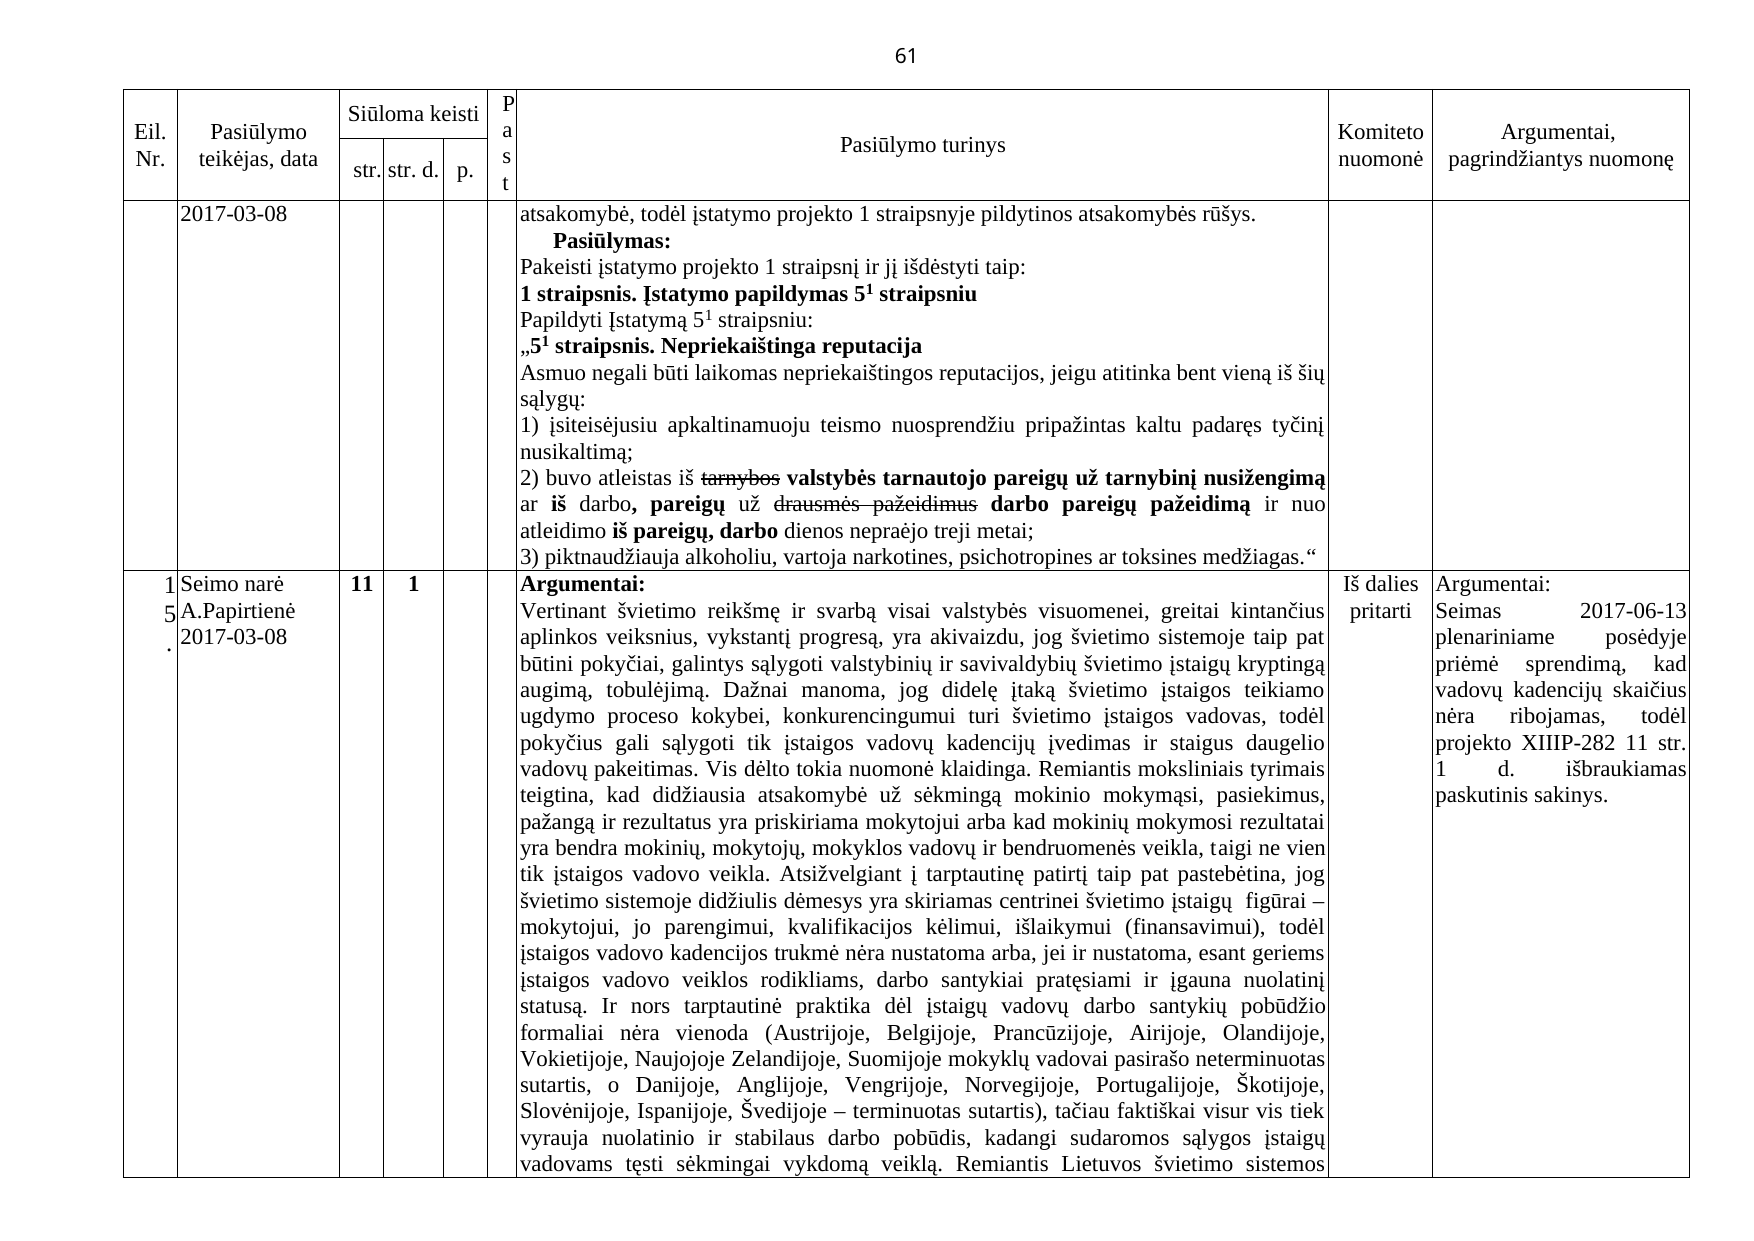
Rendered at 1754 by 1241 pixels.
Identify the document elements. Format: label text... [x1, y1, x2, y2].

table_cell 1 [384, 571, 443, 1177]
table_cell str. [340, 139, 383, 199]
table_cell [1329, 201, 1432, 569]
table_cell 2017-03-08 [178, 201, 339, 569]
table_cell [124, 571, 177, 1177]
table_cell Argumentai: Vertinant švietimo reikšmę ir svarbą visai valstybės visuomenei, greitai kintančius aplinkos veiksnius, vykstantį progresą, yra akivaizdu, jog švietimo sistemoje taip pat būtini pokyčiai, galintys sąlygoti valstybinių ir savivaldybių švietimo įstaigų kryptingą augimą, tobulėjimą. Dažnai manoma, jog didelę įtaką švietimo įstaigos teikiamo ugdymo proceso kokybei, konkurencingumui turi švietimo įstaigos vadovas, todėl pokyčius gali sąlygoti tik įstaigos vadovų kadencijų įvedimas ir staigus daugelio vadovų pakeitimas. Vis dėlto tokia nuomonė klaidinga. Remiantis moksliniais tyrimais teigtina, kad didžiausia atsakomybė už sėkmingą mokinio mokymąsi, pasiekimus, pažangą ir rezultatus yra priskiriama mokytojui arba kad mokinių mokymosi rezultatai yra bendra mokinių, mokytojų, mokyklos vadovų ir bendruomenės veikla, taigi ne vien tik įstaigos vadovo veikla. Atsižvelgiant į tarptautinę patirtį taip pat pastebėtina, jog švietimo sistemoje didžiulis dėmesys yra skiriamas centrinei švietimo įstaigų figūrai – mokytojui, jo parengimui, kvalifikacijos kėlimui, išlaikymui (finansavimui), todėl įstaigos vadovo kadencijos trukmė nėra nustatoma arba, jei ir nustatoma, esant geriems įstaigos vadovo veiklos rodikliams, darbo santykiai pratęsiami ir įgauna nuolatinį statusą. Ir nors tarptautinė praktika dėl įstaigų vadovų darbo santykių pobūdžio formaliai nėra vienoda (Austrijoje, Belgijoje, Prancūzijoje, Airijoje, Olandijoje, Vokietijoje, Naujojoje Zelandijoje, Suomijoje mokyklų vadovai pasirašo neterminuotas sutartis, o Danijoje, Anglijoje, Vengrijoje, Norvegijoje, Portugalijoje, Škotijoje, Slovėnijoje, Ispanijoje, Švedijoje – terminuotas sutartis), tačiau faktiškai visur vis tiek vyrauja nuolatinio ir stabilaus darbo pobūdis, kadangi sudaromos sąlygos įstaigų vadovams tęsti sėkmingai vykdomą veiklą. Remiantis Lietuvos švietimo sistemos [517, 571, 1328, 1177]
table_header Eil. Nr. [124, 90, 177, 199]
table_header Pasiūlymo turinys [517, 90, 1328, 199]
table_cell Iš dalies pritarti [1329, 571, 1432, 1177]
table_header Pastabos [488, 90, 516, 199]
table_cell [384, 201, 443, 569]
table_header Siūloma keisti [340, 90, 487, 138]
table_cell [340, 201, 383, 569]
table_header Argumentai, pagrindžiantys nuomonę [1433, 90, 1689, 199]
table_header Komiteto nuomonė [1329, 90, 1432, 199]
table_cell str. d. [384, 139, 443, 199]
table_cell Argumentai: Seimas 2017-06-13 plenariniame posėdyje priėmė sprendimą, kad vadovų kadencijų skaičius nėra ribojamas, todėl projekto XIIIP-282 11 str. 1 d. išbraukiamas paskutinis sakinys. [1433, 571, 1689, 1177]
table_cell [488, 201, 516, 569]
table_cell [488, 571, 516, 1177]
table_header Pasiūlymo teikėjas, data [178, 90, 339, 199]
table_cell p. [444, 139, 487, 199]
table_cell [444, 571, 487, 1177]
table_cell [124, 201, 177, 569]
table_cell atsakomybė, todėl įstatymo projekto 1 straipsnyje pildytinos atsakomybės rūšys. Pasiūlymas: Pakeisti įstatymo projekto 1 straipsnį ir jį išdėstyti taip: 1 straipsnis. Įstatymo papildymas 51 straipsniu Papildyti Įstatymą 51 straipsniu: „51 straipsnis. Nepriekaištinga reputacija Asmuo negali būti laikomas nepriekaištingos reputacijos, jeigu atitinka bent vieną iš šių sąlygų: 1) įsiteisėjusiu apkaltinamuoju teismo nuosprendžiu pripažintas kaltu padaręs tyčinį nusikaltimą; 2) buvo atleistas iš tarnybos valstybės tarnautojo pareigų už tarnybinį nusižengimą ar iš darbo, pareigų už drausmės pažeidimus darbo pareigų pažeidimą ir nuo atleidimo iš pareigų, darbo dienos nepraėjo treji metai; 3) piktnaudžiauja alkoholiu, vartoja narkotines, psichotropines ar toksines medžiagas.“ [517, 201, 1328, 569]
table_cell 11 [340, 571, 383, 1177]
table_cell [1433, 201, 1689, 569]
table_cell Seimo narė A.Papirtienė 2017-03-08 [178, 571, 339, 1177]
table_cell [444, 201, 487, 569]
